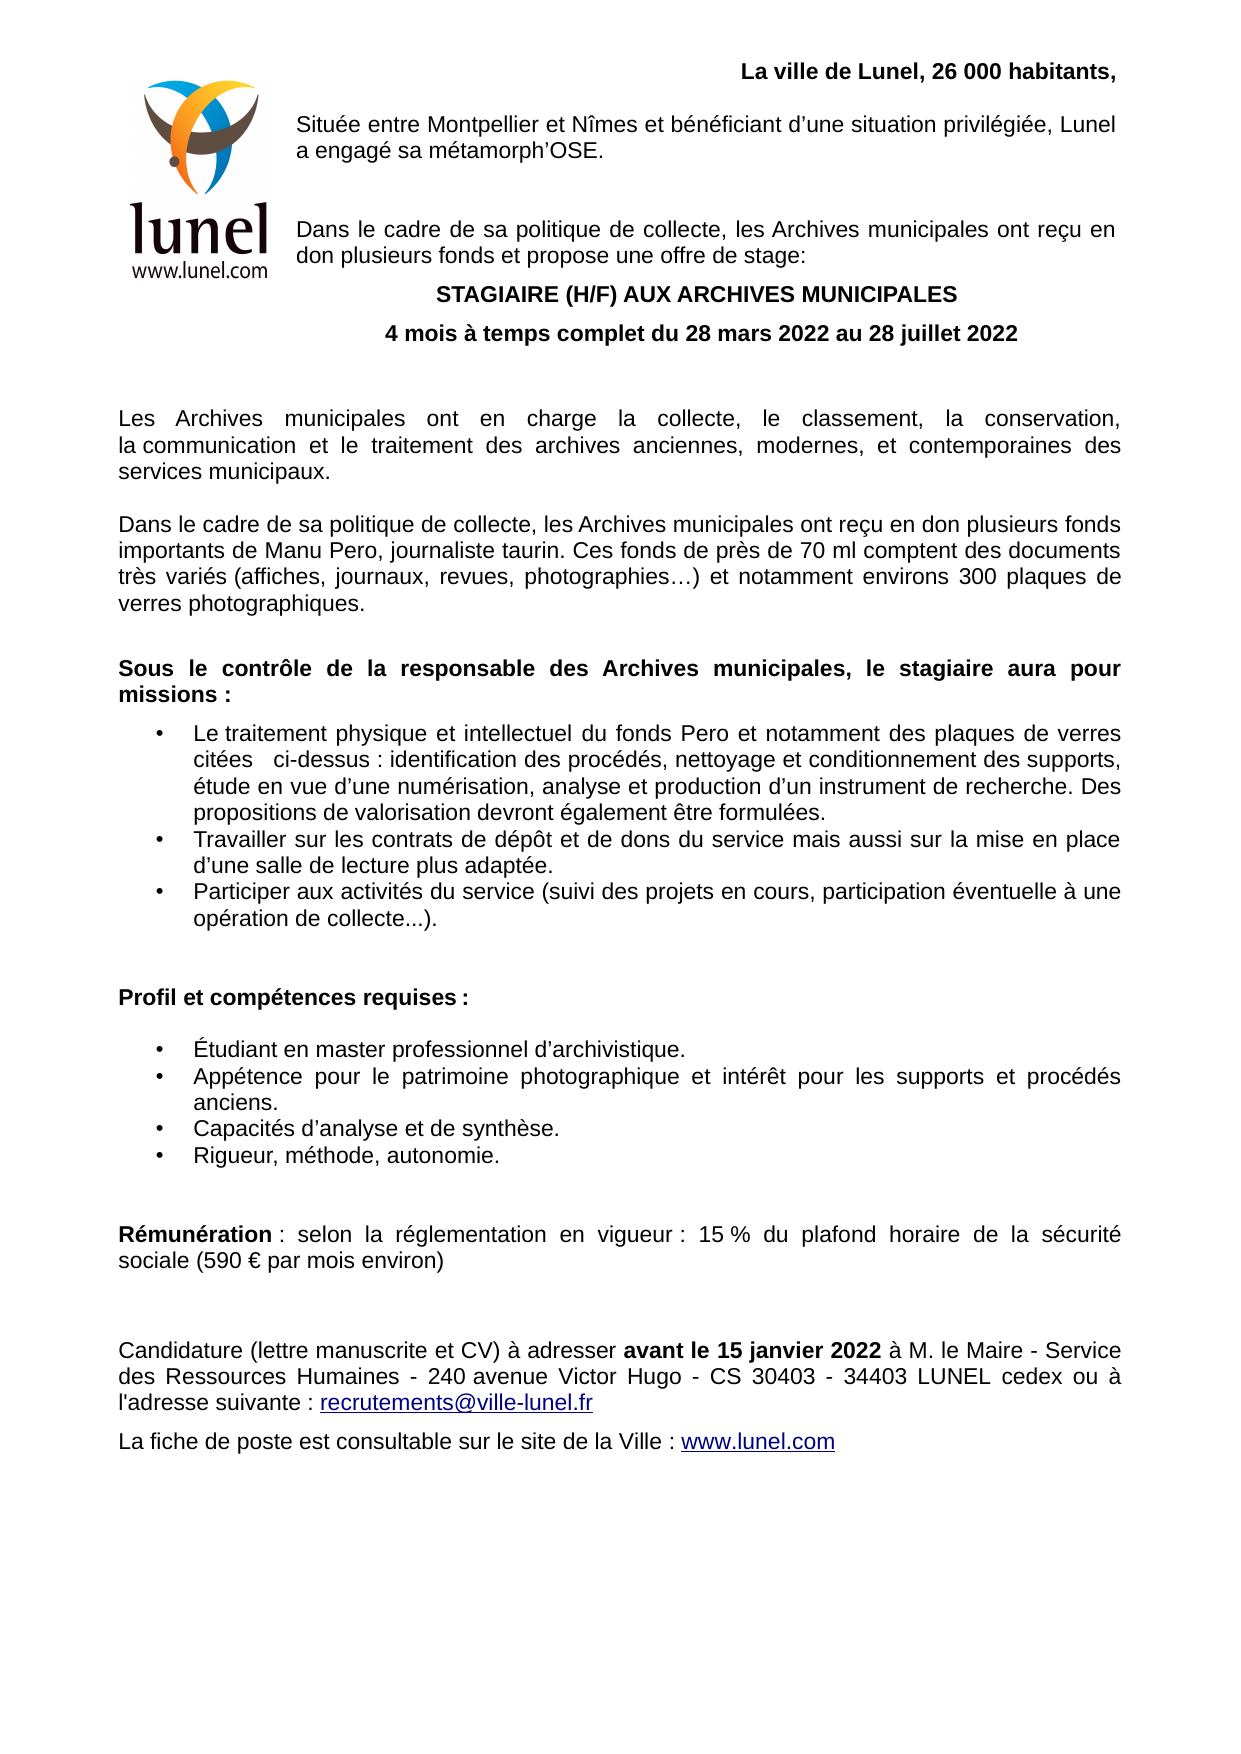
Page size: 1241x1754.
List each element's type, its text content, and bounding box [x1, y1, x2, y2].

picture [130, 80, 268, 284]
list Capacités d’analyse et de synthèse. [156, 1115, 1122, 1142]
list Participer aux activités du service (suivi des projets en cours, participation éventuelle à une opération de collecte...). [156, 878, 1122, 931]
text Rémunération : selon la réglementation en vigueur : 15 % du plafond horaire de la sécurité sociale (590 € par mois environ) [118, 1194, 1122, 1273]
text Profil et compétences requises : [118, 984, 1122, 1010]
list Étudiant en master professionnel d’archivistique. [156, 1036, 1122, 1063]
list Travailler sur les contrats de dépôt et de dons du service mais aussi sur la mise en place d’une salle de lecture plus adaptée. [156, 826, 1122, 878]
table_header La ville de Lunel, 26 000 habitants, Située entre Montpellier et Nîmes et bénéficiant d’une situation privilégiée, Lunel a engagé sa métamorph’OSE. Dans le cadre de sa politique de collecte, les Archives municipales ont reçu en don plusieurs fonds et propose une offre de stage: STAGIAIRE (H/F) AUX ARCHIVES MUNICIPALES 4 mois à temps complet du 28 mars 2022 au 28 juillet 2022 [290, 52, 1122, 365]
text Candidature (lettre manuscrite et CV) à adresser avant le 15 janvier 2022 à M. le Maire - Service des Ressources Humaines - 240 avenue Victor Hugo - CS 30403 - 34403 LUNEL cedex ou à l'adresse suivante : recrutements@ville-lunel.fr [118, 1337, 1122, 1416]
text Sous le contrôle de la responsable des Archives municipales, le stagiaire aura pour missions : [118, 655, 1122, 708]
text Dans le cadre de sa politique de collecte, les Archives municipales ont reçu en don plusieurs fonds importants de Manu Pero, journaliste taurin. Ces fonds de près de 70 ml comptent des documents très variés (affiches, journaux, revues, photographies…) et notamment environs 300 plaques de verres photographiques. [118, 511, 1122, 616]
list Rigueur, méthode, autonomie. [156, 1142, 1122, 1168]
text La fiche de poste est consultable sur le site de la Ville : www.lunel.com [118, 1428, 1122, 1454]
list Le traitement physique et intellectuel du fonds Pero et notamment des plaques de verres citées ci-dessus : identification des procédés, nettoyage et conditionnement des supports, étude en vue d’une numérisation, analyse et production d’un instrument de recherche. Des propositions de valorisation devront également être formulées. [156, 720, 1122, 826]
table_header [118, 52, 290, 365]
list Appétence pour le patrimoine photographique et intérêt pour les supports et procédés anciens. [156, 1063, 1122, 1115]
text Les Archives municipales ont en charge la collecte, le classement, la conservation, la communication et le traitement des archives anciennes, modernes, et contemporaines des services municipaux. [118, 405, 1122, 484]
